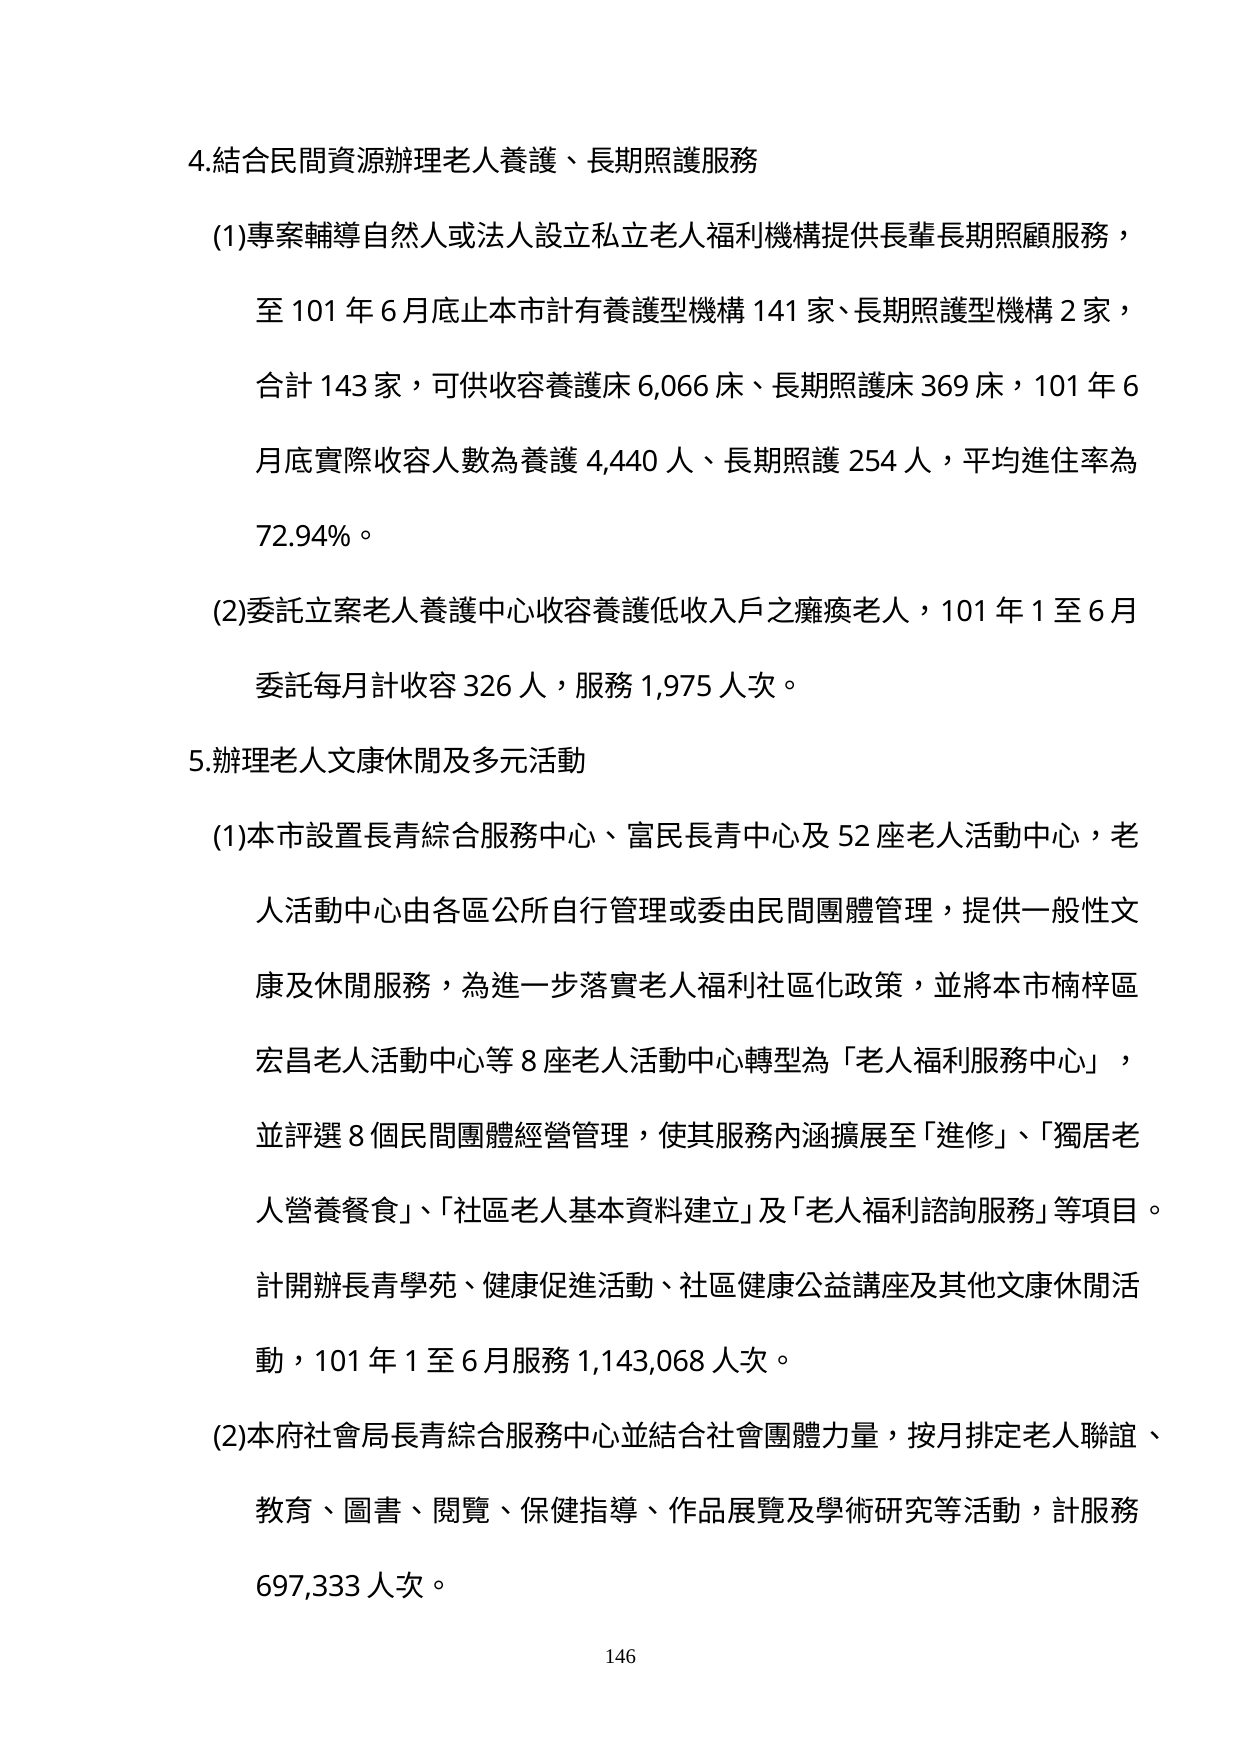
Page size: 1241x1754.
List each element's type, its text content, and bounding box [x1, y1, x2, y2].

text (2)委託立案老人養護中心收容養護低收入戶之癱瘓老人，101年1至6月委託每月計收容326人，服務1,975人次。 [213, 571, 1140, 721]
text (1)專案輔導自然人或法人設立私立老人福利機構提供長輩長期照顧服務，至101年6月底止本市計有養護型機構141家、長期照護型機構2家，合計143家，可供收容養護床6,066床、長期照護床369床，101年6月底實際收容人數為養護4,440人、長期照護254人，平均進住率為72.94%。 [213, 196, 1140, 571]
text 5.辦理老人文康休閒及多元活動 [188, 721, 1140, 796]
text (2)本府社會局長青綜合服務中心並結合社會團體力量，按月排定老人聯誼、教育、圖書、閱覽、保健指導、作品展覽及學術研究等活動，計服務697,333人次。 [213, 1396, 1140, 1621]
text 4.結合民間資源辦理老人養護、長期照護服務 [188, 121, 1140, 196]
text (1)本市設置長青綜合服務中心、富民長青中心及52座老人活動中心，老人活動中心由各區公所自行管理或委由民間團體管理，提供一般性文康及休閒服務，為進一步落實老人福利社區化政策，並將本市楠梓區宏昌老人活動中心等8座老人活動中心轉型為「老人福利服務中心」，並評選8個民間團體經營管理，使其服務內涵擴展至「進修」、「獨居老人營養餐食」、「社區老人基本資料建立」及「老人福利諮詢服務」等項目。計開辦長青學苑、健康促進活動、社區健康公益講座及其他文康休閒活動，101年1至6月服務1,143,068人次。 [213, 796, 1140, 1396]
